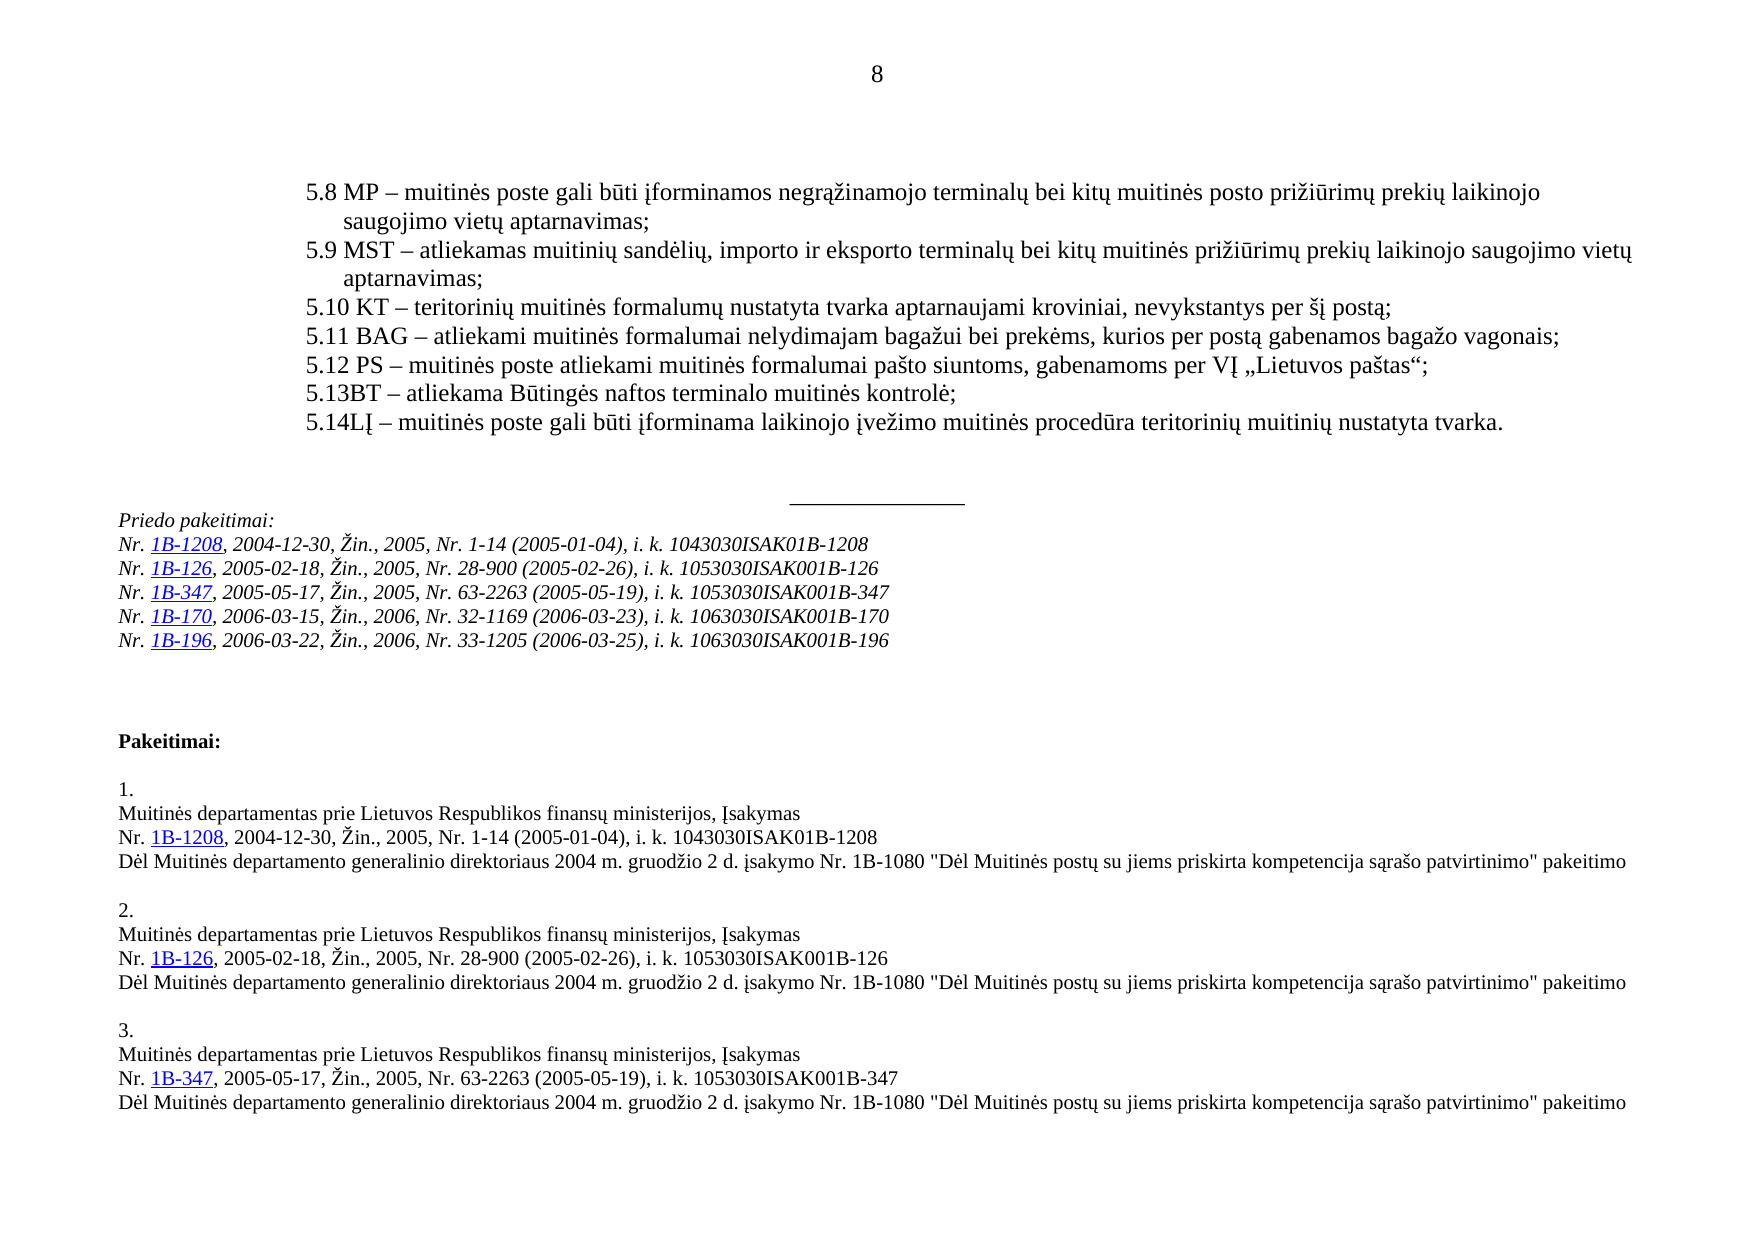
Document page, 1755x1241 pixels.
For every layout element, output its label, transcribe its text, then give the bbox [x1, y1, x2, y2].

text 3. [118, 1018, 1636, 1042]
text Nr. 1B-1208, 2004-12-30, Žin., 2005, Nr. 1-14 (2005-01-04), i. k. 1043030ISAK01B-1208 [118, 532, 1636, 556]
text Pakeitimai: [118, 729, 1636, 753]
text Dėl Muitinės departamento generalinio direktoriaus 2004 m. gruodžio 2 d. įsakymo Nr. 1B-1080 "Dėl Muitinės postų su jiems priskirta kompetencija sąrašo patvirtinimo" pakeitimo [118, 849, 1636, 873]
text 2. [118, 897, 1636, 922]
text Nr. 1B-170, 2006-03-15, Žin., 2006, Nr. 32-1169 (2006-03-23), i. k. 1063030ISAK001B-170 [118, 604, 1636, 628]
text Nr. 1B-347, 2005-05-17, Žin., 2005, Nr. 63-2263 (2005-05-19), i. k. 1053030ISAK001B-347 [118, 1066, 1636, 1090]
text Nr. 1B-126, 2005-02-18, Žin., 2005, Nr. 28-900 (2005-02-26), i. k. 1053030ISAK001B-126 [118, 946, 1636, 970]
text Muitinės departamentas prie Lietuvos Respublikos finansų ministerijos, Įsakymas [118, 1042, 1636, 1066]
list LĮ – muitinės poste gali būti įforminama laikinojo įvežimo muitinės procedūra teritorinių muitinių nustatyta tvarka. [306, 407, 1636, 436]
text Nr. 1B-196, 2006-03-22, Žin., 2006, Nr. 33-1205 (2006-03-25), i. k. 1063030ISAK001B-196 [118, 628, 1636, 652]
list MP – muitinės poste gali būti įforminamos negrąžinamojo terminalų bei kitų muitinės posto prižiūrimų prekių laikinojo saugojimo vietų aptarnavimas; [306, 177, 1636, 235]
text Priedo pakeitimai: [118, 508, 1636, 532]
list KT – teritorinių muitinės formalumų nustatyta tvarka aptarnaujami kroviniai, nevykstantys per šį postą; [306, 292, 1636, 321]
text Nr. 1B-126, 2005-02-18, Žin., 2005, Nr. 28-900 (2005-02-26), i. k. 1053030ISAK001B-126 [118, 556, 1636, 580]
text Nr. 1B-347, 2005-05-17, Žin., 2005, Nr. 63-2263 (2005-05-19), i. k. 1053030ISAK001B-347 [118, 580, 1636, 604]
text Muitinės departamentas prie Lietuvos Respublikos finansų ministerijos, Įsakymas [118, 922, 1636, 946]
text 1. [118, 777, 1636, 801]
text Muitinės departamentas prie Lietuvos Respublikos finansų ministerijos, Įsakymas [118, 801, 1636, 825]
text Dėl Muitinės departamento generalinio direktoriaus 2004 m. gruodžio 2 d. įsakymo Nr. 1B-1080 "Dėl Muitinės postų su jiems priskirta kompetencija sąrašo patvirtinimo" pakeitimo [118, 1090, 1636, 1114]
list MST – atliekamas muitinių sandėlių, importo ir eksporto terminalų bei kitų muitinės prižiūrimų prekių laikinojo saugojimo vietų aptarnavimas; [306, 235, 1636, 292]
text Nr. 1B-1208, 2004-12-30, Žin., 2005, Nr. 1-14 (2005-01-04), i. k. 1043030ISAK01B-1208 [118, 825, 1636, 849]
text ______________ [118, 479, 1636, 508]
list PS – muitinės poste atliekami muitinės formalumai pašto siuntoms, gabenamoms per VĮ „Lietuvos paštas“; [306, 350, 1636, 378]
list BT – atliekama Būtingės naftos terminalo muitinės kontrolė; [306, 378, 1636, 407]
text Dėl Muitinės departamento generalinio direktoriaus 2004 m. gruodžio 2 d. įsakymo Nr. 1B-1080 "Dėl Muitinės postų su jiems priskirta kompetencija sąrašo patvirtinimo" pakeitimo [118, 970, 1636, 994]
list BAG – atliekami muitinės formalumai nelydimajam bagažui bei prekėms, kurios per postą gabenamos bagažo vagonais; [306, 321, 1636, 350]
